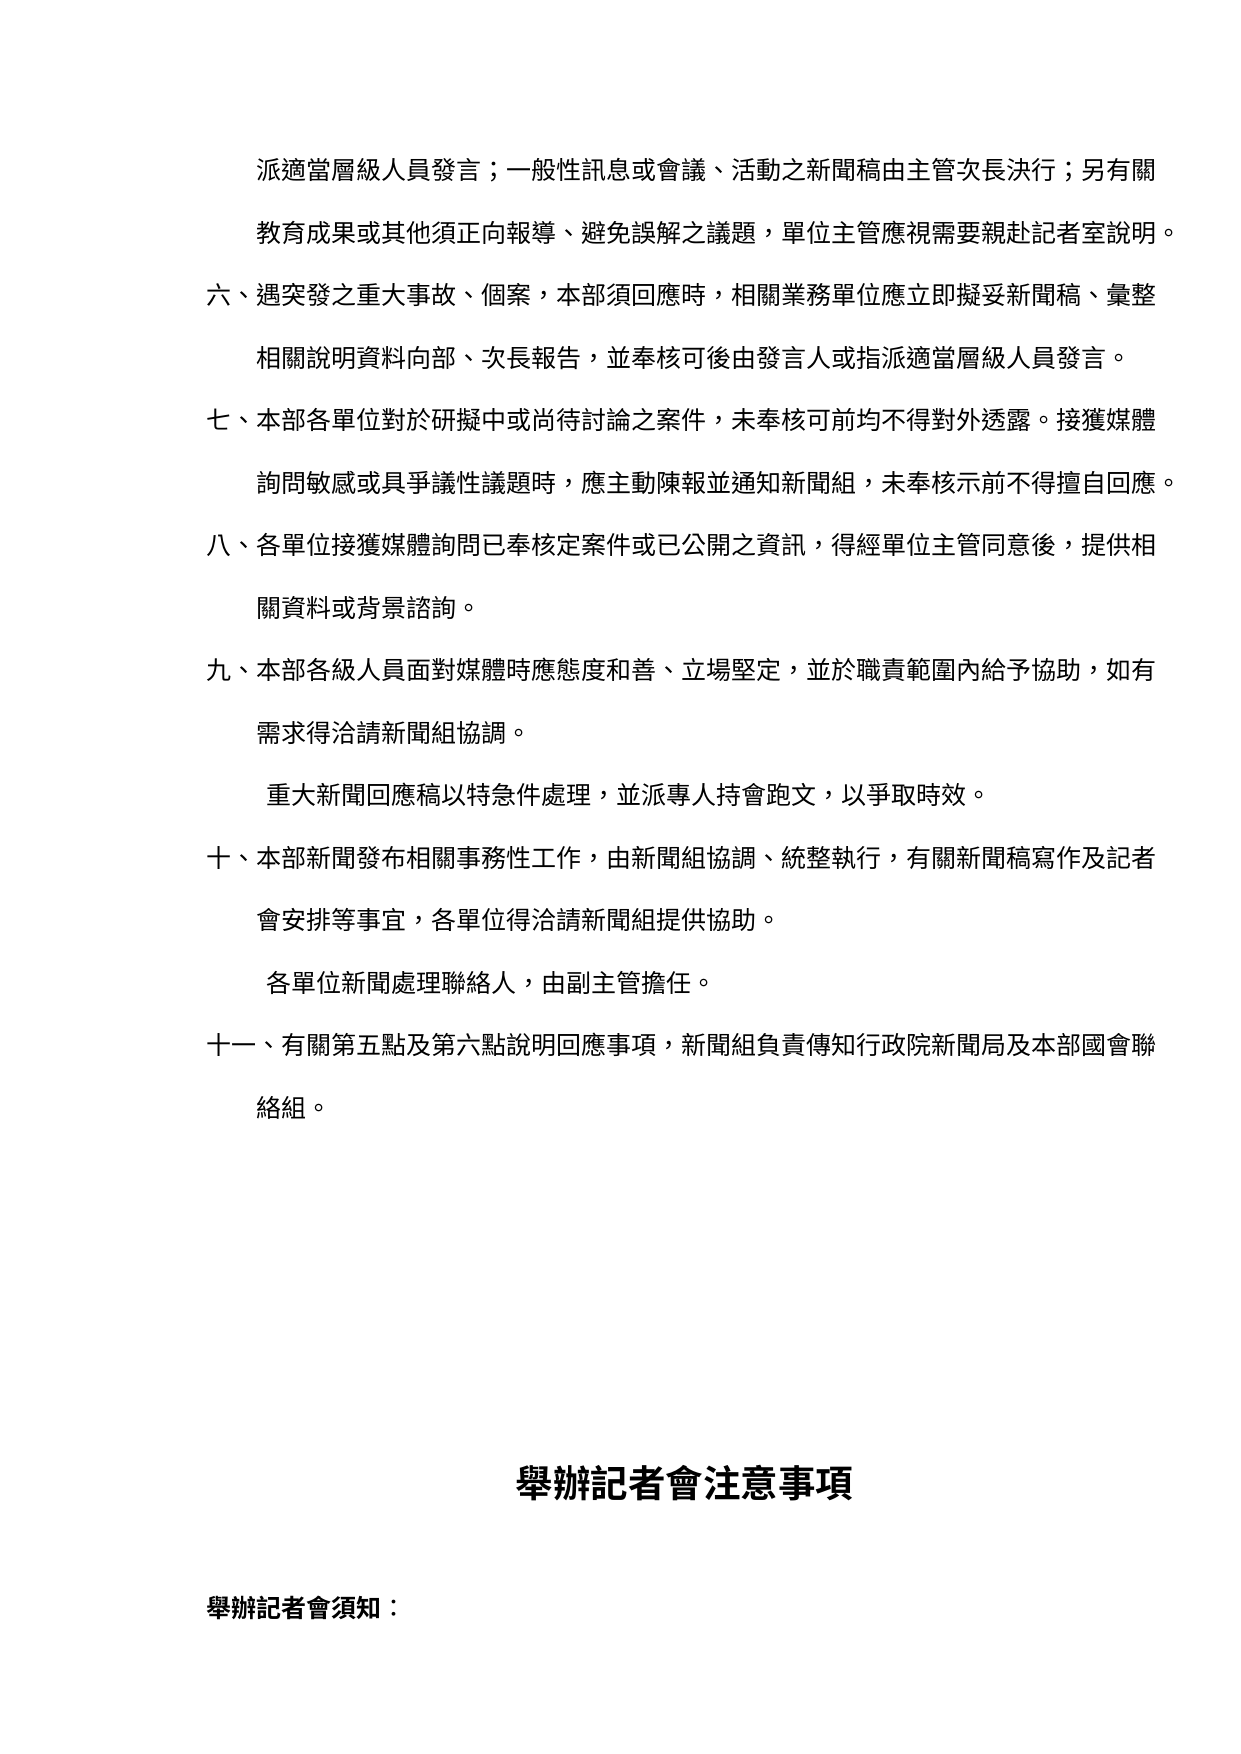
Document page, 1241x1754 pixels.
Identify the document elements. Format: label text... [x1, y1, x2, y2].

text 六、遇突發之重大事故、個案，本部須回應時，相關業務單位應立即擬妥新聞稿、彙整相關說明資料向部、次長報告，並奉核可後由發言人或指派適當層級人員發言。 [206, 252, 1162, 377]
text 十、本部新聞發布相關事務性工作，由新聞組協調、統整執行，有關新聞稿寫作及記者會安排等事宜，各單位得洽請新聞組提供協助。 [206, 814, 1162, 939]
text 舉辦記者會須知： [206, 1564, 1162, 1627]
text 八、各單位接獲媒體詢問已奉核定案件或已公開之資訊，得經單位主管同意後，提供相關資料或背景諮詢。 [206, 502, 1162, 627]
text 七、本部各單位對於研擬中或尚待討論之案件，未奉核可前均不得對外透露。接獲媒體詢問敏感或具爭議性議題時，應主動陳報並通知新聞組，未奉核示前不得擅自回應。 [206, 377, 1162, 502]
text 九、本部各級人員面對媒體時應態度和善、立場堅定，並於職責範圍內給予協助，如有需求得洽請新聞組協調。 [206, 627, 1162, 752]
text 各單位新聞處理聯絡人，由副主管擔任。 [206, 939, 1162, 1002]
text 舉辦記者會注意事項 [206, 1439, 1162, 1502]
text 十一、有關第五點及第六點說明回應事項，新聞組負責傳知行政院新聞局及本部國會聯絡組。 [206, 1002, 1162, 1127]
text 重大新聞回應稿以特急件處理，並派專人持會跑文，以爭取時效。 [206, 752, 1162, 814]
text 五、本部主動對外說明之重大訊息、法案及活動等均應奉部長或政務次長核定，並得指派適當層級人員發言；一般性訊息或會議、活動之新聞稿由主管次長決行；另有關教育成果或其他須正向報導、避免誤解之議題，單位主管應視需要親赴記者室說明。 [206, 127, 1162, 252]
